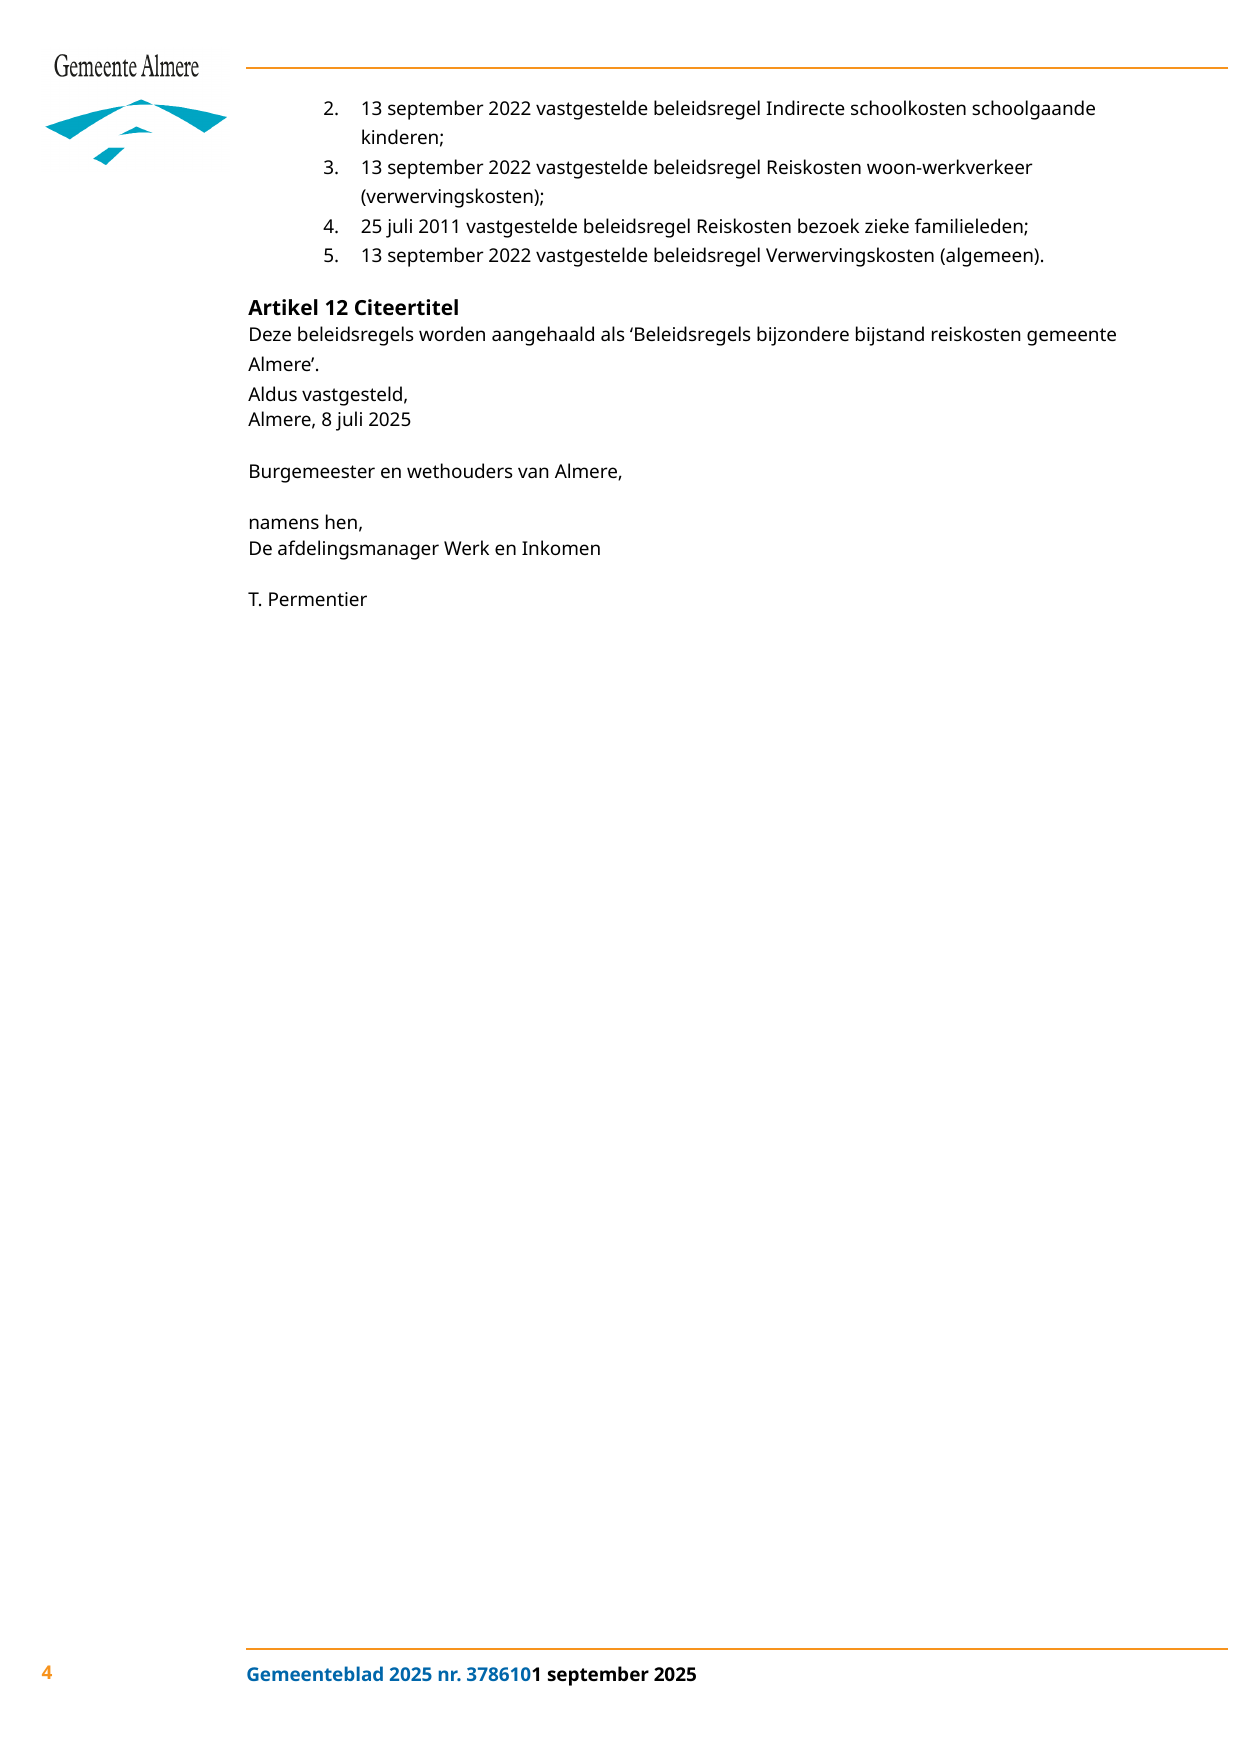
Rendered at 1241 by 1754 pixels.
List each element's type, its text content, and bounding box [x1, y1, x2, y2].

text De afdelingsmanager Werk en Inkomen [248, 535, 1152, 561]
picture [41, 47, 231, 172]
text T. Permentier [248, 587, 1152, 612]
text Aldus vastgesteld, [248, 381, 1152, 406]
text Deze beleidsregels worden aangehaald als ‘Beleidsregels bijzondere bijstand reiskosten gemeente Almere’. [248, 322, 1152, 377]
list 25 juli 2011 vastgestelde beleidsregel Reiskosten bezoek zieke familieleden; [323, 213, 1152, 239]
text Almere, 8 juli 2025 [248, 406, 1152, 432]
text Burgemeester en wethouders van Almere, [248, 458, 1152, 484]
text Artikel 12 Citeertitel [248, 293, 1152, 322]
list 13 september 2022 vastgestelde beleidsregel Verwervingskosten (algemeen). [323, 243, 1152, 268]
text namens hen, [248, 509, 1152, 535]
list 13 september 2022 vastgestelde beleidsregel Indirecte schoolkosten schoolgaande kinderen; [323, 95, 1152, 150]
list 13 september 2022 vastgestelde beleidsregel Reiskosten woon-werkverkeer (verwervingskosten); [323, 154, 1152, 209]
